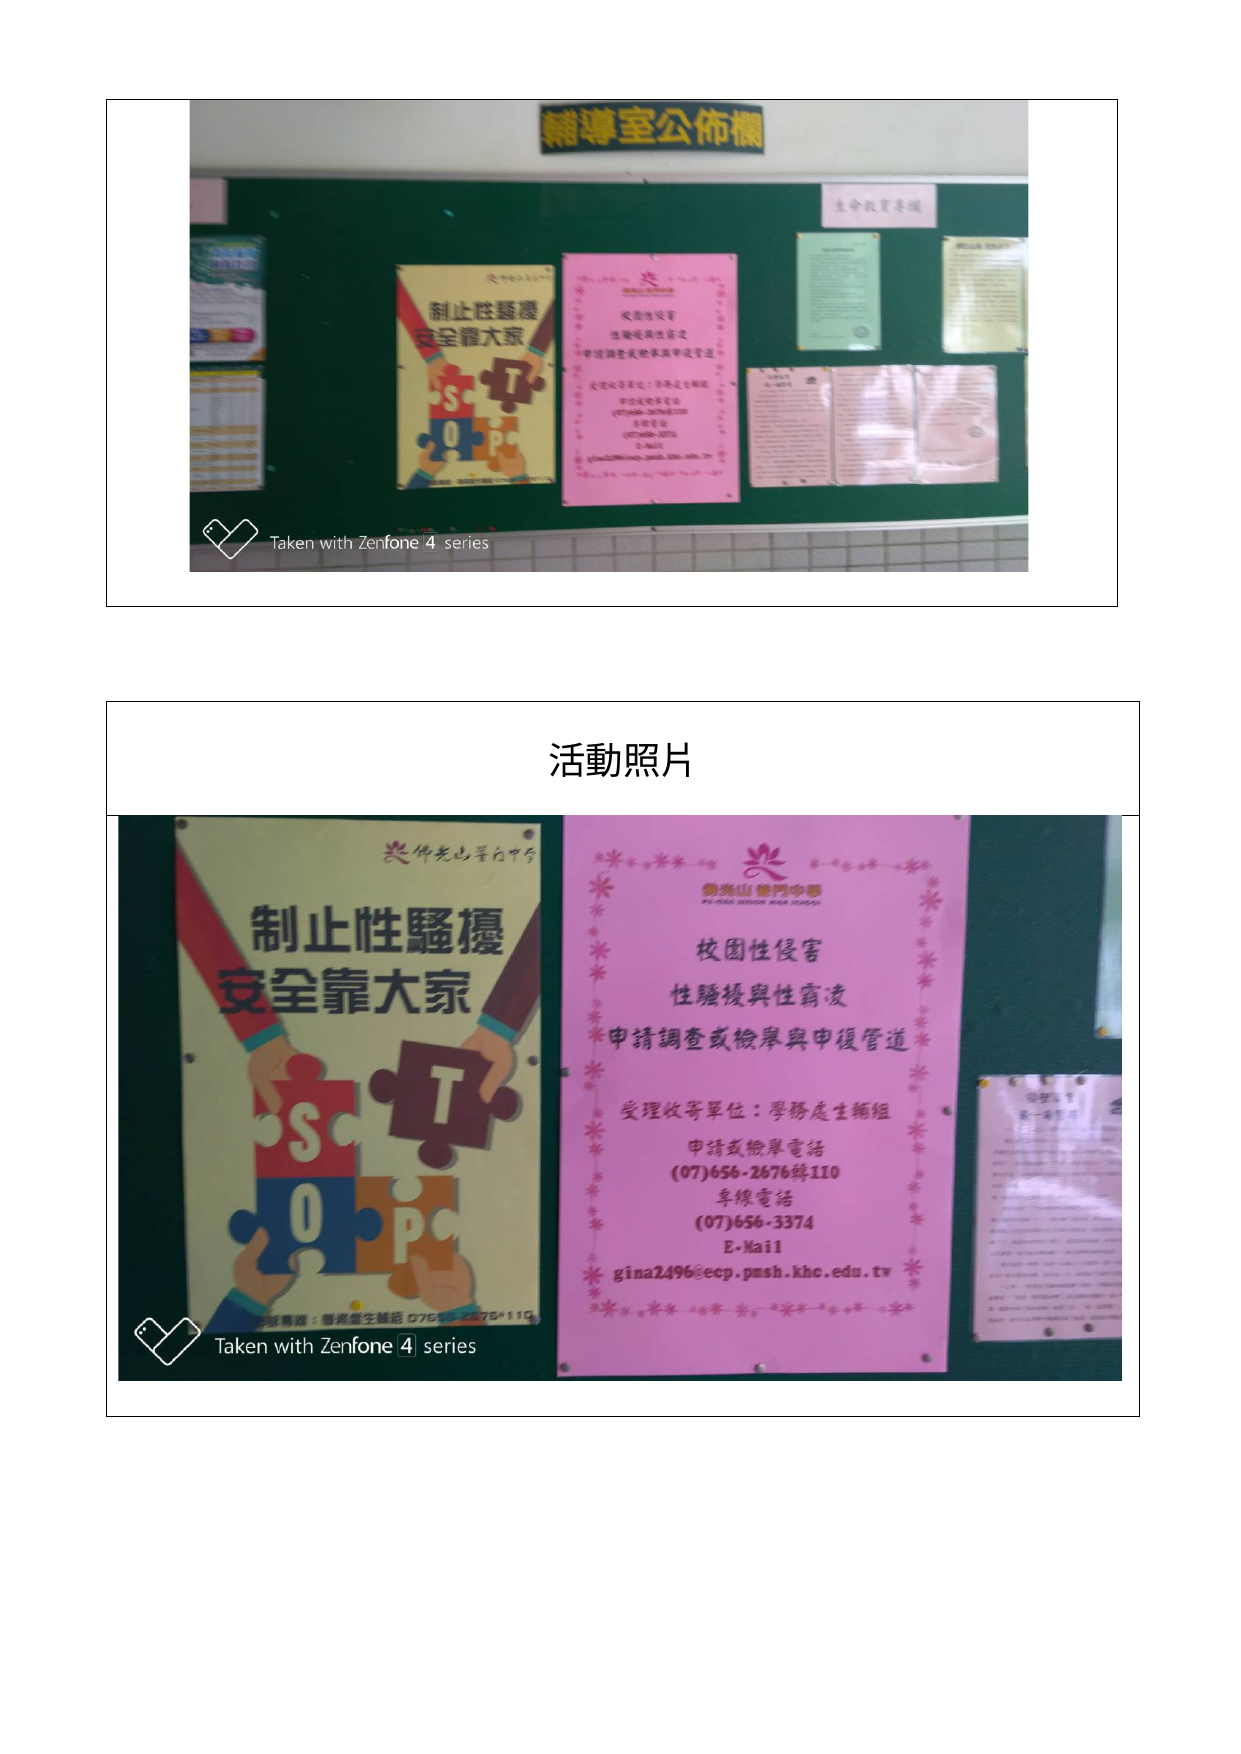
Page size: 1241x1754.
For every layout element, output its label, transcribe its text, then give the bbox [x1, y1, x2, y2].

table_cell [107, 100, 1117, 606]
picture [118, 815, 1122, 1381]
picture [189, 100, 1029, 572]
table_cell [107, 816, 1139, 1416]
table_header 活動照片 [107, 702, 1139, 814]
